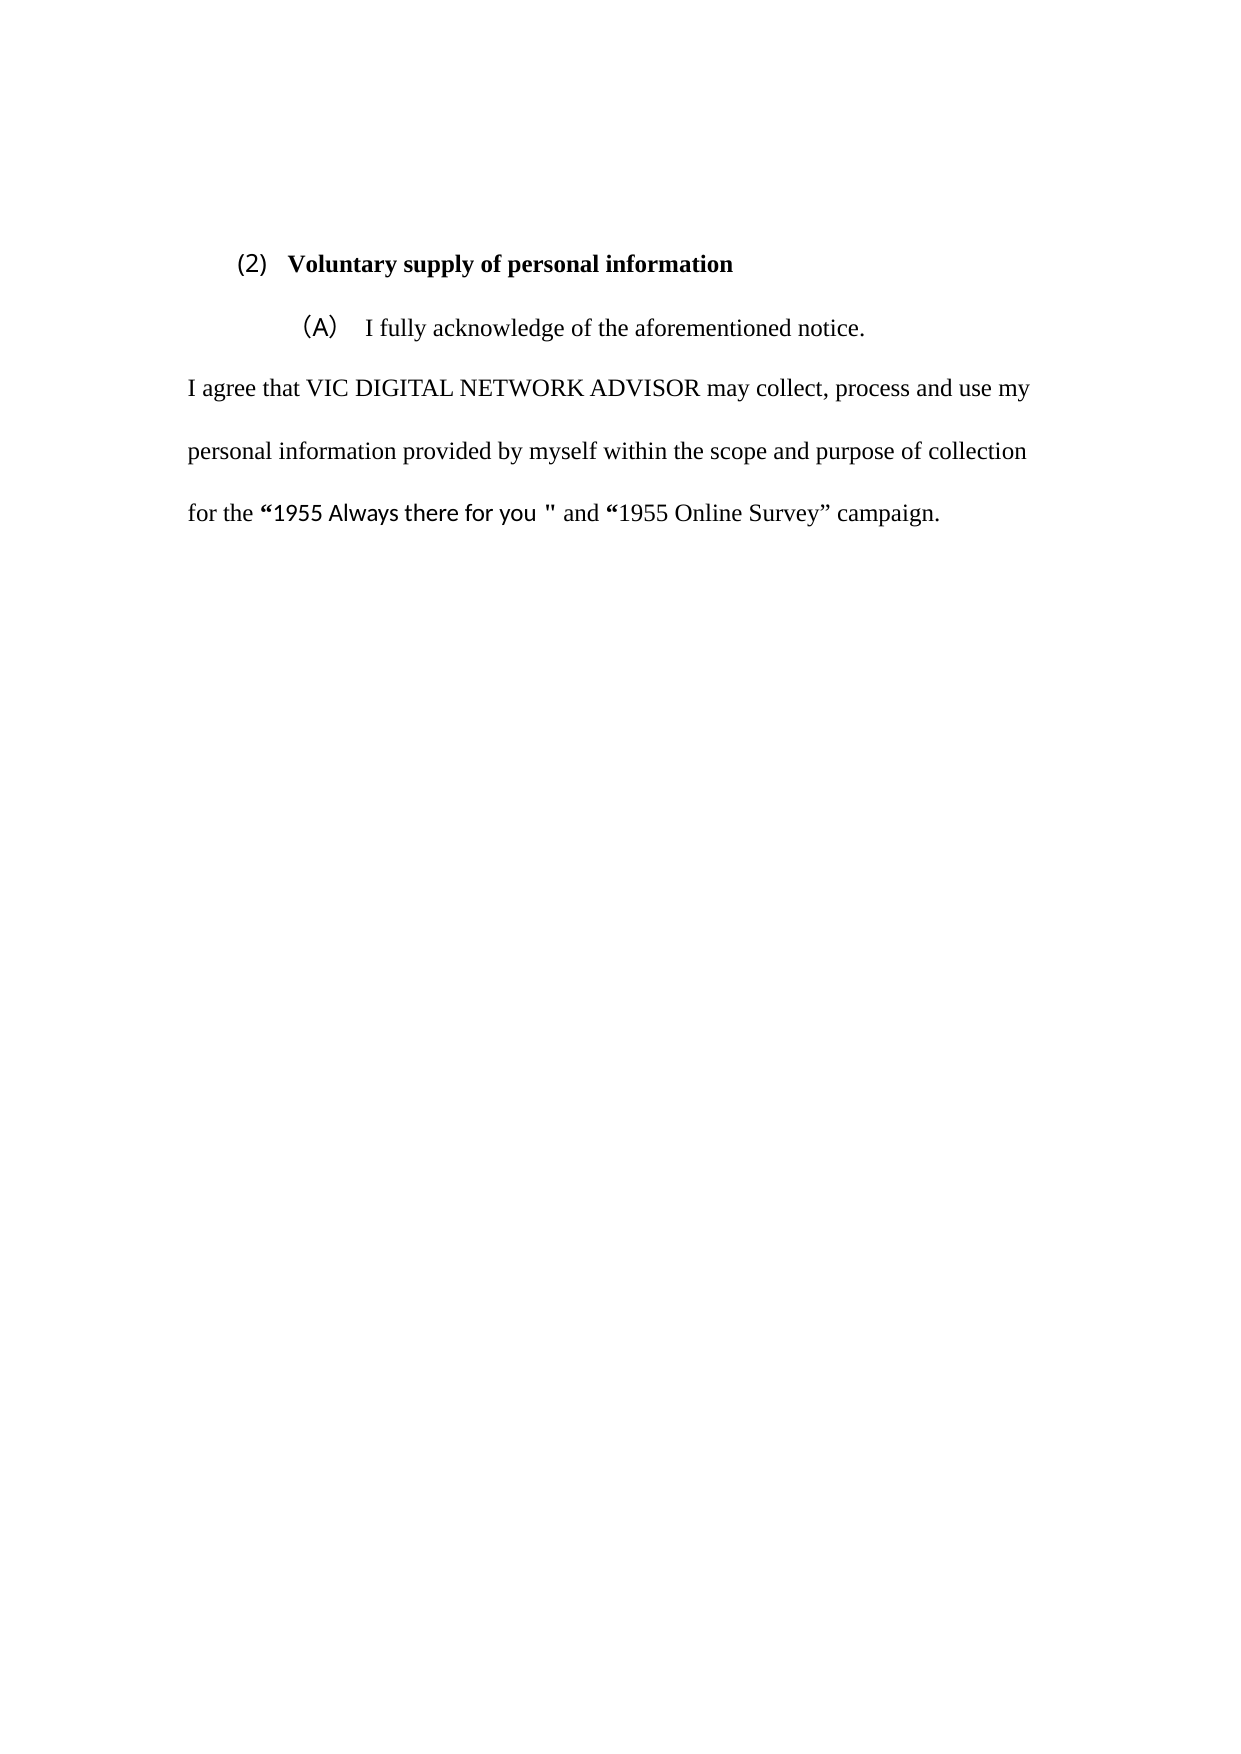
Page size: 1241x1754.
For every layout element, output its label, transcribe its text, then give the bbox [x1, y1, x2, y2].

list I fully acknowledge of the aforementioned notice. [287, 284, 1053, 346]
text I agree that VIC DIGITAL NETWORK ADVISOR may collect, process and use my personal information provided by myself within the scope and purpose of collection for the “1955 Always there for you " and “1955 Online Survey” campaign. [187, 346, 1053, 534]
list Voluntary supply of personal information [237, 221, 1053, 284]
